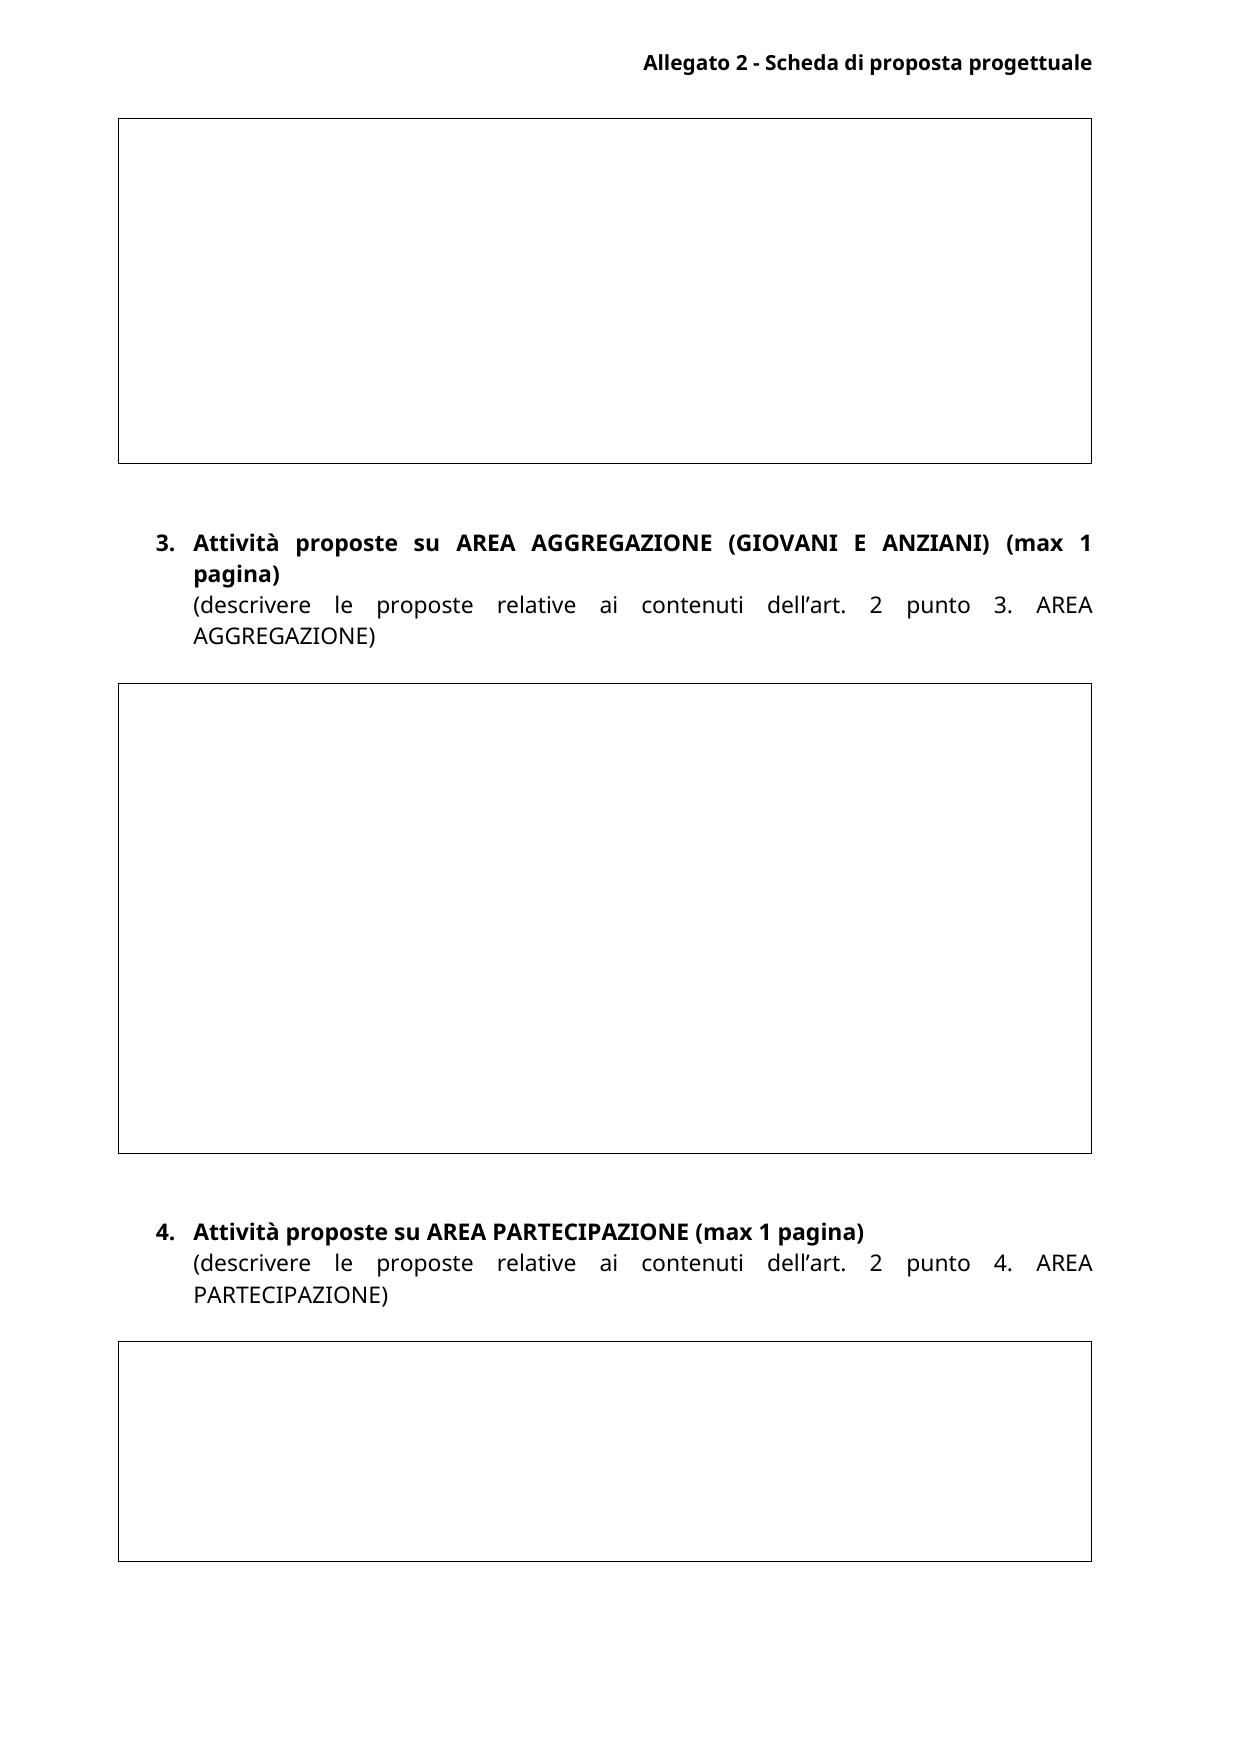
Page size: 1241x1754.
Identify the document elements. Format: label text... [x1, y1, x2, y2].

list (descrivere le proposte relative ai contenuti dell’art. 2 punto 4. AREA PARTECIPAZIONE) [156, 1247, 1092, 1310]
table_header [119, 684, 1091, 1152]
table_header [119, 1342, 1091, 1561]
table_header [119, 119, 1091, 463]
list Attività proposte su AREA AGGREGAZIONE (GIOVANI E ANZIANI) (max 1 pagina) [156, 526, 1092, 589]
list (descrivere le proposte relative ai contenuti dell’art. 2 punto 3. AREA AGGREGAZIONE) [156, 589, 1092, 651]
list Attività proposte su AREA PARTECIPAZIONE (max 1 pagina) [156, 1216, 1092, 1247]
